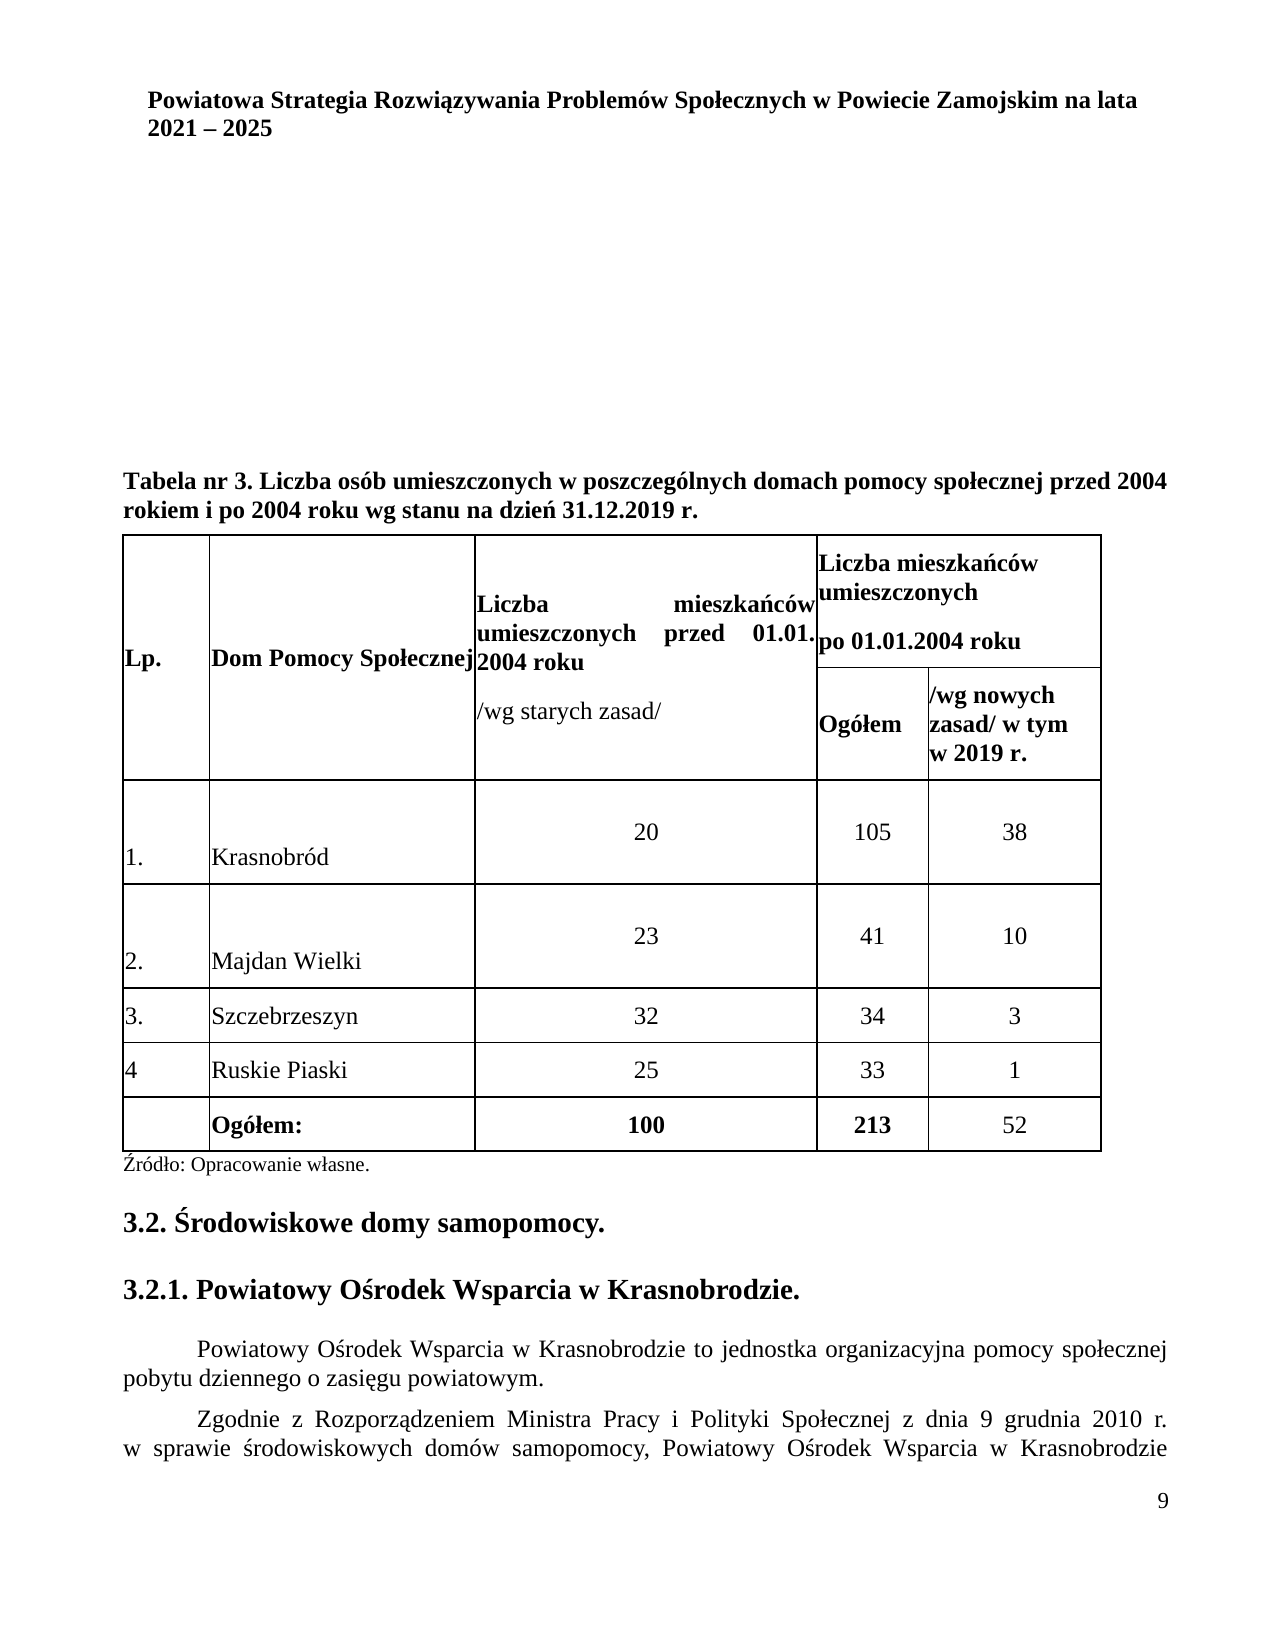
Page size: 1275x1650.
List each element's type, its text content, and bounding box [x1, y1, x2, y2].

table_cell 3. [124, 989, 209, 1041]
table_cell Ruskie Piaski [210, 1043, 474, 1096]
table_cell 32 [476, 989, 816, 1041]
table_cell 52 [929, 1098, 1100, 1150]
table_cell 41 [818, 885, 928, 987]
table_cell Krasnobród [210, 781, 474, 883]
table_cell 1. [124, 781, 209, 883]
text 3.2.1. Powiatowy Ośrodek Wsparcia w Krasnobrodzie. [123, 1272, 1169, 1306]
table_cell 34 [818, 989, 928, 1041]
table_cell 2. [124, 885, 209, 987]
table_cell [124, 1098, 209, 1150]
table_cell 25 [476, 1043, 816, 1096]
table_cell 1 [929, 1043, 1100, 1096]
table_cell 100 [476, 1098, 816, 1150]
table_header Liczba mieszkańców umieszczonych przed 01.01. 2004 roku /wg starych zasad/ [476, 536, 816, 779]
table_cell 23 [476, 885, 816, 987]
table_cell 20 [476, 781, 816, 883]
table_header Liczba mieszkańców umieszczonych po 01.01.2004 roku [818, 536, 1100, 667]
text Źródło: Opracowanie własne. [123, 1152, 1169, 1176]
table_cell Szczebrzeszyn [210, 989, 474, 1041]
text Powiatowy Ośrodek Wsparcia w Krasnobrodzie to jednostka organizacyjna pomocy społecznej pobytu dziennego o zasięgu powiatowym. [123, 1334, 1169, 1392]
table_cell 4 [124, 1043, 209, 1096]
text Tabela nr 3. Liczba osób umieszczonych w poszczególnych domach pomocy społecznej przed 2004 rokiem i po 2004 roku wg stanu na dzień 31.12.2019 r. [123, 466, 1169, 524]
table_cell 105 [818, 781, 928, 883]
text Zgodnie z Rozporządzeniem Ministra Pracy i Polityki Społecznej z dnia 9 grudnia 2010 r. w sprawie środowiskowych domów samopomocy, Powiatowy Ośrodek Wsparcia w Krasnobrodzie [123, 1404, 1169, 1462]
table_cell Majdan Wielki [210, 885, 474, 987]
table_cell 33 [818, 1043, 928, 1096]
table_header Dom Pomocy Społecznej [210, 536, 474, 779]
text 3.2. Środowiskowe domy samopomocy. [123, 1205, 1169, 1238]
table_header Lp. [124, 536, 209, 779]
table_cell 3 [929, 989, 1100, 1041]
table_cell 38 [929, 781, 1100, 883]
table_cell 213 [818, 1098, 928, 1150]
table_cell Ogółem: [210, 1098, 474, 1150]
table_cell 10 [929, 885, 1100, 987]
table_cell Ogółem [818, 668, 928, 779]
table_cell /wg nowych zasad/ w tym w 2019 r. [929, 668, 1100, 779]
